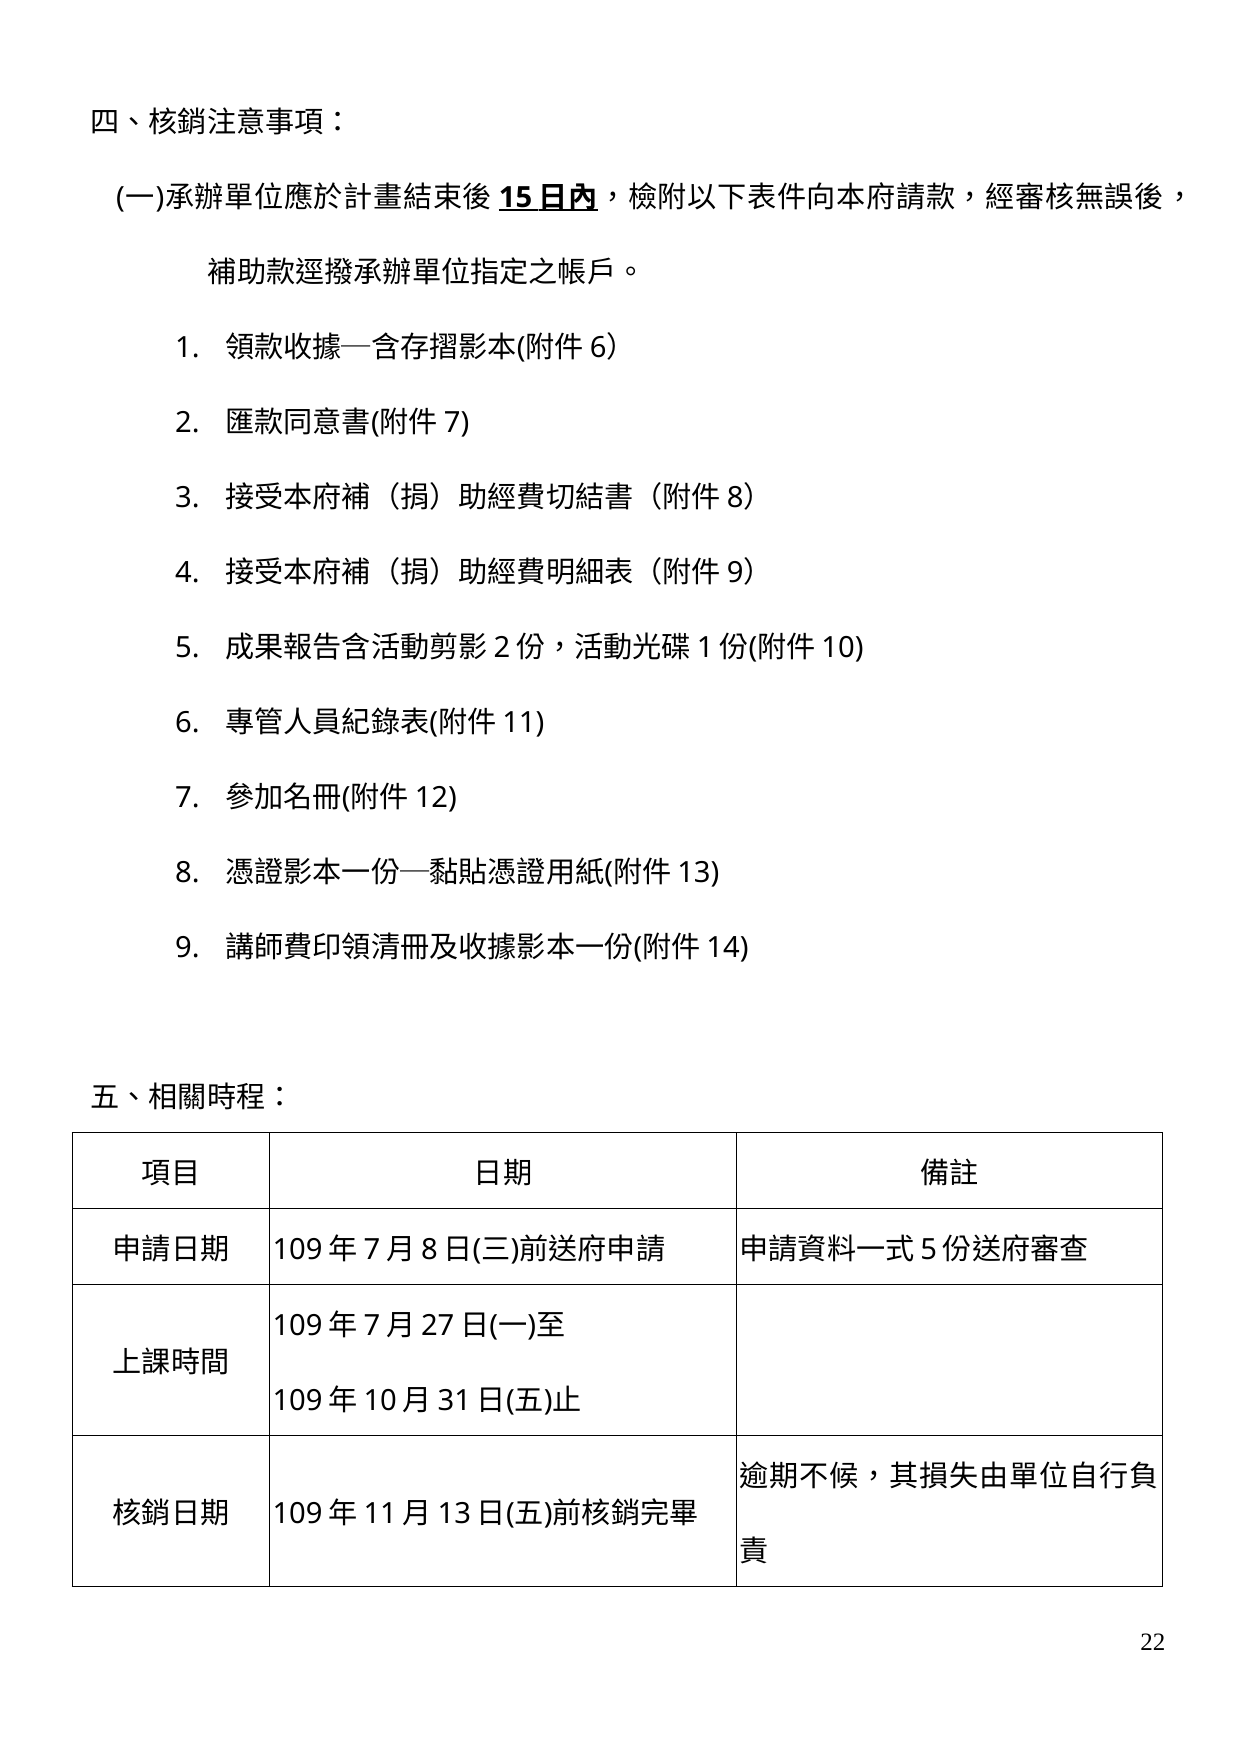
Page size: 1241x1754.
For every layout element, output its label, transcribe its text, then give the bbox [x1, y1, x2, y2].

list 講師費印領清冊及收據影本一份(附件14) [175, 907, 1165, 982]
list 成果報告含活動剪影2份，活動光碟1份(附件10) [175, 607, 1165, 682]
text (一)承辦單位應於計畫結束後15日內，檢附以下表件向本府請款，經審核無誤後，補助款逕撥承辦單位指定之帳戶。 [75, 157, 1165, 307]
table_cell 申請資料一式5份送府審查 [737, 1209, 1162, 1284]
list 接受本府補（捐）助經費明細表（附件9） [175, 532, 1165, 607]
text 四、核銷注意事項： [75, 82, 1165, 157]
table_cell 逾期不候，其損失由單位自行負責 [737, 1436, 1162, 1586]
table_cell 109年7月8日(三)前送府申請 [270, 1209, 736, 1284]
text 五、相關時程： [75, 1057, 1165, 1132]
table_cell 109年7月27日(一)至 109年10月31日(五)止 [270, 1285, 736, 1435]
list 參加名冊(附件12) [175, 757, 1165, 832]
list 匯款同意書(附件7) [175, 382, 1165, 457]
list 憑證影本一份─黏貼憑證用紙(附件13) [175, 832, 1165, 907]
table_cell 核銷日期 [73, 1436, 269, 1586]
table_cell 上課時間 [73, 1285, 269, 1435]
table_cell [737, 1285, 1162, 1435]
list 專管人員紀錄表(附件11) [175, 682, 1165, 757]
table_header 日期 [270, 1133, 736, 1208]
table_header 備註 [737, 1133, 1162, 1208]
table_cell 申請日期 [73, 1209, 269, 1284]
list 接受本府補（捐）助經費切結書（附件8） [175, 457, 1165, 532]
list 領款收據─含存摺影本(附件6） [175, 307, 1165, 382]
table_header 項目 [73, 1133, 269, 1208]
table_cell 109年11月13日(五)前核銷完畢 [270, 1436, 736, 1586]
